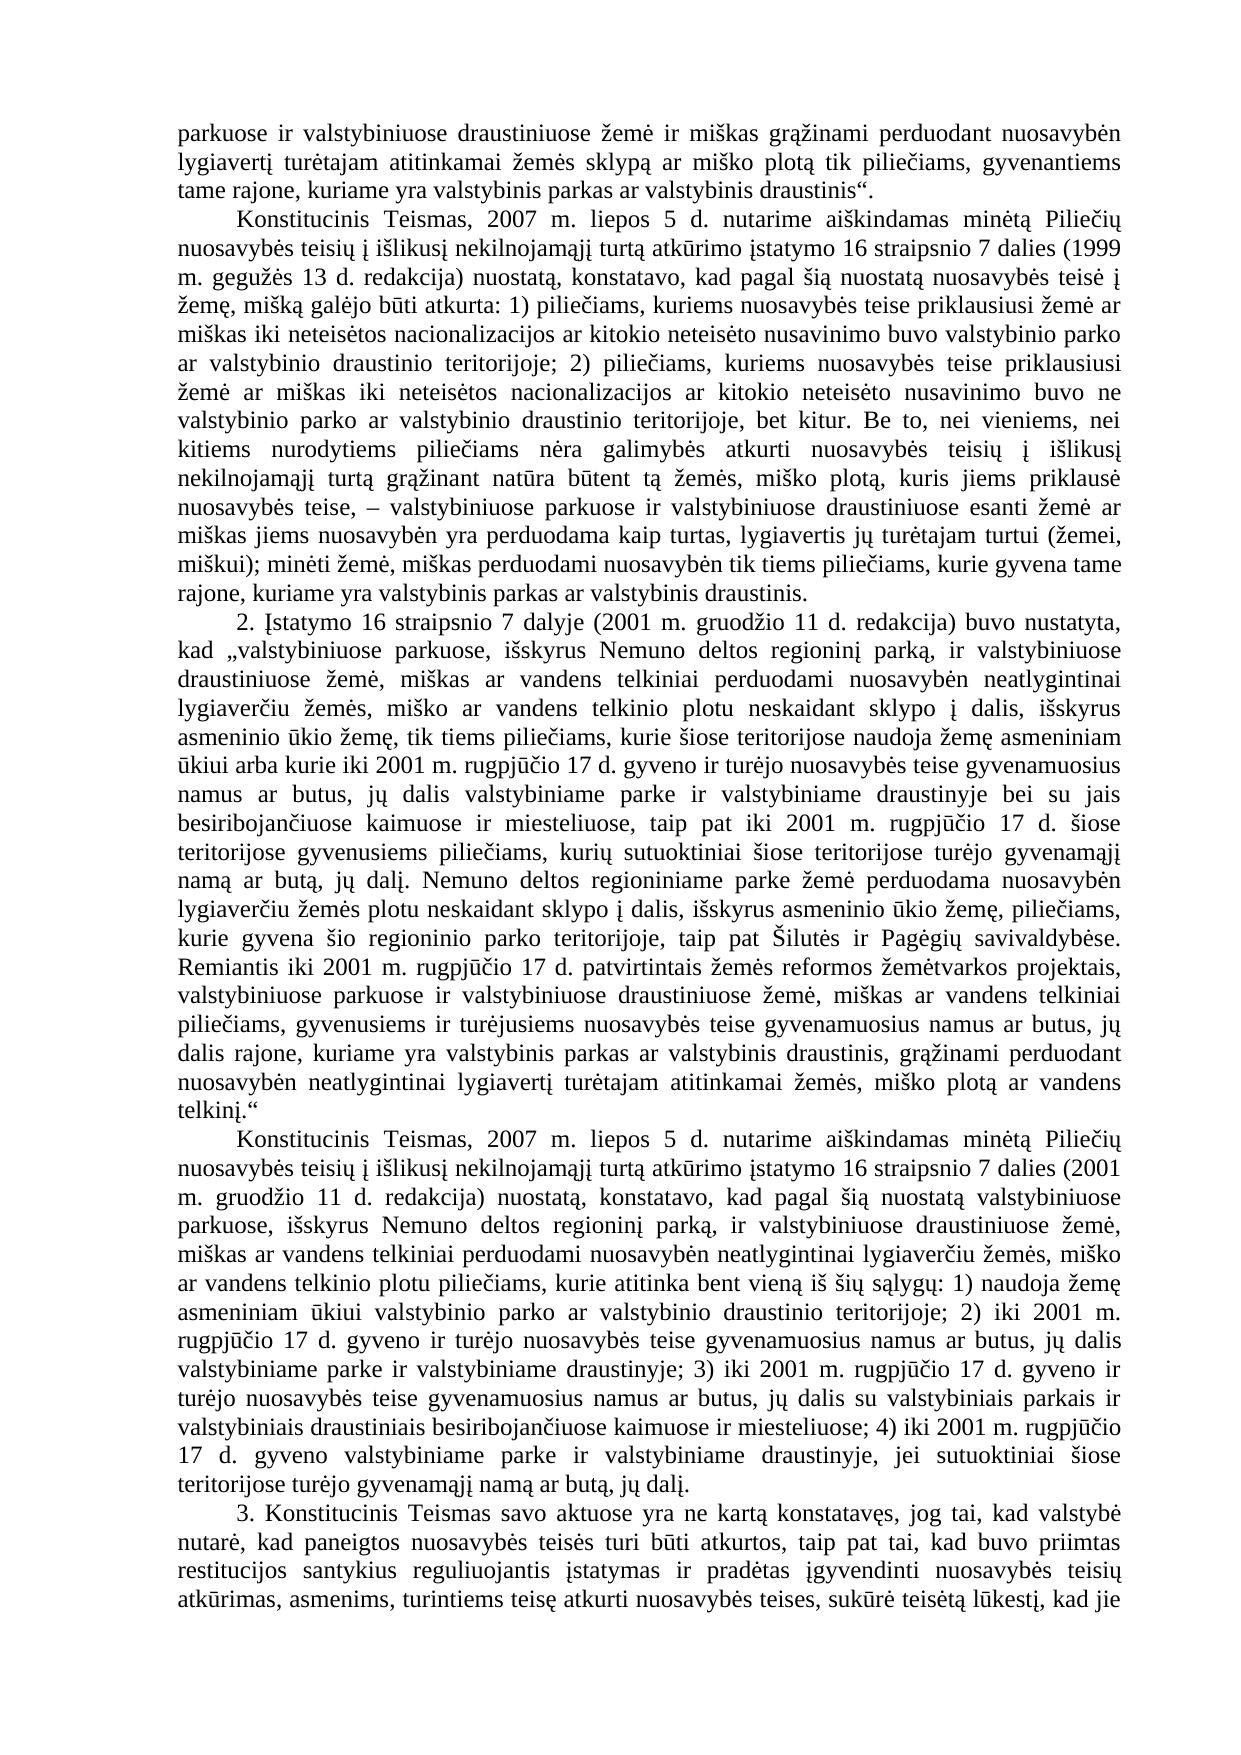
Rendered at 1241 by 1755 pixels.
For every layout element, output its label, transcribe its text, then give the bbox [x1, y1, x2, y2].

text Konstitucinis Teismas, 2007 m. liepos 5 d. nutarime aiškindamas minėtą Piliečių nuosavybės teisių į išlikusį nekilnojamąjį turtą atkūrimo įstatymo 16 straipsnio 7 dalies (2001 m. gruodžio 11 d. redakcija) nuostatą, konstatavo, kad pagal šią nuostatą valstybiniuose parkuose, išskyrus Nemuno deltos regioninį parką, ir valstybiniuose draustiniuose žemė, miškas ar vandens telkiniai perduodami nuosavybėn neatlygintinai lygiaverčiu žemės, miško ar vandens telkinio plotu piliečiams, kurie atitinka bent vieną iš šių sąlygų: 1) naudoja žemę asmeniniam ūkiui valstybinio parko ar valstybinio draustinio teritorijoje; 2) iki 2001 m. rugpjūčio 17 d. gyveno ir turėjo nuosavybės teise gyvenamuosius namus ar butus, jų dalis valstybiniame parke ir valstybiniame draustinyje; 3) iki 2001 m. rugpjūčio 17 d. gyveno ir turėjo nuosavybės teise gyvenamuosius namus ar butus, jų dalis su valstybiniais parkais ir valstybiniais draustiniais besiribojančiuose kaimuose ir miesteliuose; 4) iki 2001 m. rugpjūčio 17 d. gyveno valstybiniame parke ir valstybiniame draustinyje, jei sutuoktiniai šiose teritorijose turėjo gyvenamąjį namą ar butą, jų dalį. [177, 1124, 1122, 1498]
text 3. Konstitucinis Teismas savo aktuose yra ne kartą konstatavęs, jog tai, kad valstybė nutarė, kad paneigtos nuosavybės teisės turi būti atkurtos, taip pat tai, kad buvo priimtas restitucijos santykius reguliuojantis įstatymas ir pradėtas įgyvendinti nuosavybės teisių atkūrimas, asmenims, turintiems teisę atkurti nuosavybės teises, sukūrė teisėtą lūkestį, kad jie [177, 1498, 1122, 1613]
text 2. Įstatymo 16 straipsnio 7 dalyje (2001 m. gruodžio 11 d. redakcija) buvo nustatyta, kad „valstybiniuose parkuose, išskyrus Nemuno deltos regioninį parką, ir valstybiniuose draustiniuose žemė, miškas ar vandens telkiniai perduodami nuosavybėn neatlygintinai lygiaverčiu žemės, miško ar vandens telkinio plotu neskaidant sklypo į dalis, išskyrus asmeninio ūkio žemę, tik tiems piliečiams, kurie šiose teritorijose naudoja žemę asmeniniam ūkiui arba kurie iki 2001 m. rugpjūčio 17 d. gyveno ir turėjo nuosavybės teise gyvenamuosius namus ar butus, jų dalis valstybiniame parke ir valstybiniame draustinyje bei su jais besiribojančiuose kaimuose ir miesteliuose, taip pat iki 2001 m. rugpjūčio 17 d. šiose teritorijose gyvenusiems piliečiams, kurių sutuoktiniai šiose teritorijose turėjo gyvenamąjį namą ar butą, jų dalį. Nemuno deltos regioniniame parke žemė perduodama nuosavybėn lygiaverčiu žemės plotu neskaidant sklypo į dalis, išskyrus asmeninio ūkio žemę, piliečiams, kurie gyvena šio regioninio parko teritorijoje, taip pat Šilutės ir Pagėgių savivaldybėse. Remiantis iki 2001 m. rugpjūčio 17 d. patvirtintais žemės reformos žemėtvarkos projektais, valstybiniuose parkuose ir valstybiniuose draustiniuose žemė, miškas ar vandens telkiniai piliečiams, gyvenusiems ir turėjusiems nuosavybės teise gyvenamuosius namus ar butus, jų dalis rajone, kuriame yra valstybinis parkas ar valstybinis draustinis, grąžinami perduodant nuosavybėn neatlygintinai lygiavertį turėtajam atitinkamai žemės, miško plotą ar vandens telkinį.“ [177, 607, 1122, 1124]
text Konstitucinis Teismas, 2007 m. liepos 5 d. nutarime aiškindamas minėtą Piliečių nuosavybės teisių į išlikusį nekilnojamąjį turtą atkūrimo įstatymo 16 straipsnio 7 dalies (1999 m. gegužės 13 d. redakcija) nuostatą, konstatavo, kad pagal šią nuostatą nuosavybės teisė į žemę, mišką galėjo būti atkurta: 1) piliečiams, kuriems nuosavybės teise priklausiusi žemė ar miškas iki neteisėtos nacionalizacijos ar kitokio neteisėto nusavinimo buvo valstybinio parko ar valstybinio draustinio teritorijoje; 2) piliečiams, kuriems nuosavybės teise priklausiusi žemė ar miškas iki neteisėtos nacionalizacijos ar kitokio neteisėto nusavinimo buvo ne valstybinio parko ar valstybinio draustinio teritorijoje, bet kitur. Be to, nei vieniems, nei kitiems nurodytiems piliečiams nėra galimybės atkurti nuosavybės teisių į išlikusį nekilnojamąjį turtą grąžinant natūra būtent tą žemės, miško plotą, kuris jiems priklausė nuosavybės teise, – valstybiniuose parkuose ir valstybiniuose draustiniuose esanti žemė ar miškas jiems nuosavybėn yra perduodama kaip turtas, lygiavertis jų turėtajam turtui (žemei, miškui); minėti žemė, miškas perduodami nuosavybėn tik tiems piliečiams, kurie gyvena tame rajone, kuriame yra valstybinis parkas ar valstybinis draustinis. [177, 204, 1122, 607]
text parkuose ir valstybiniuose draustiniuose žemė ir miškas grąžinami perduodant nuosavybėn lygiavertį turėtajam atitinkamai žemės sklypą ar miško plotą tik piliečiams, gyvenantiems tame rajone, kuriame yra valstybinis parkas ar valstybinis draustinis“. [177, 118, 1122, 204]
